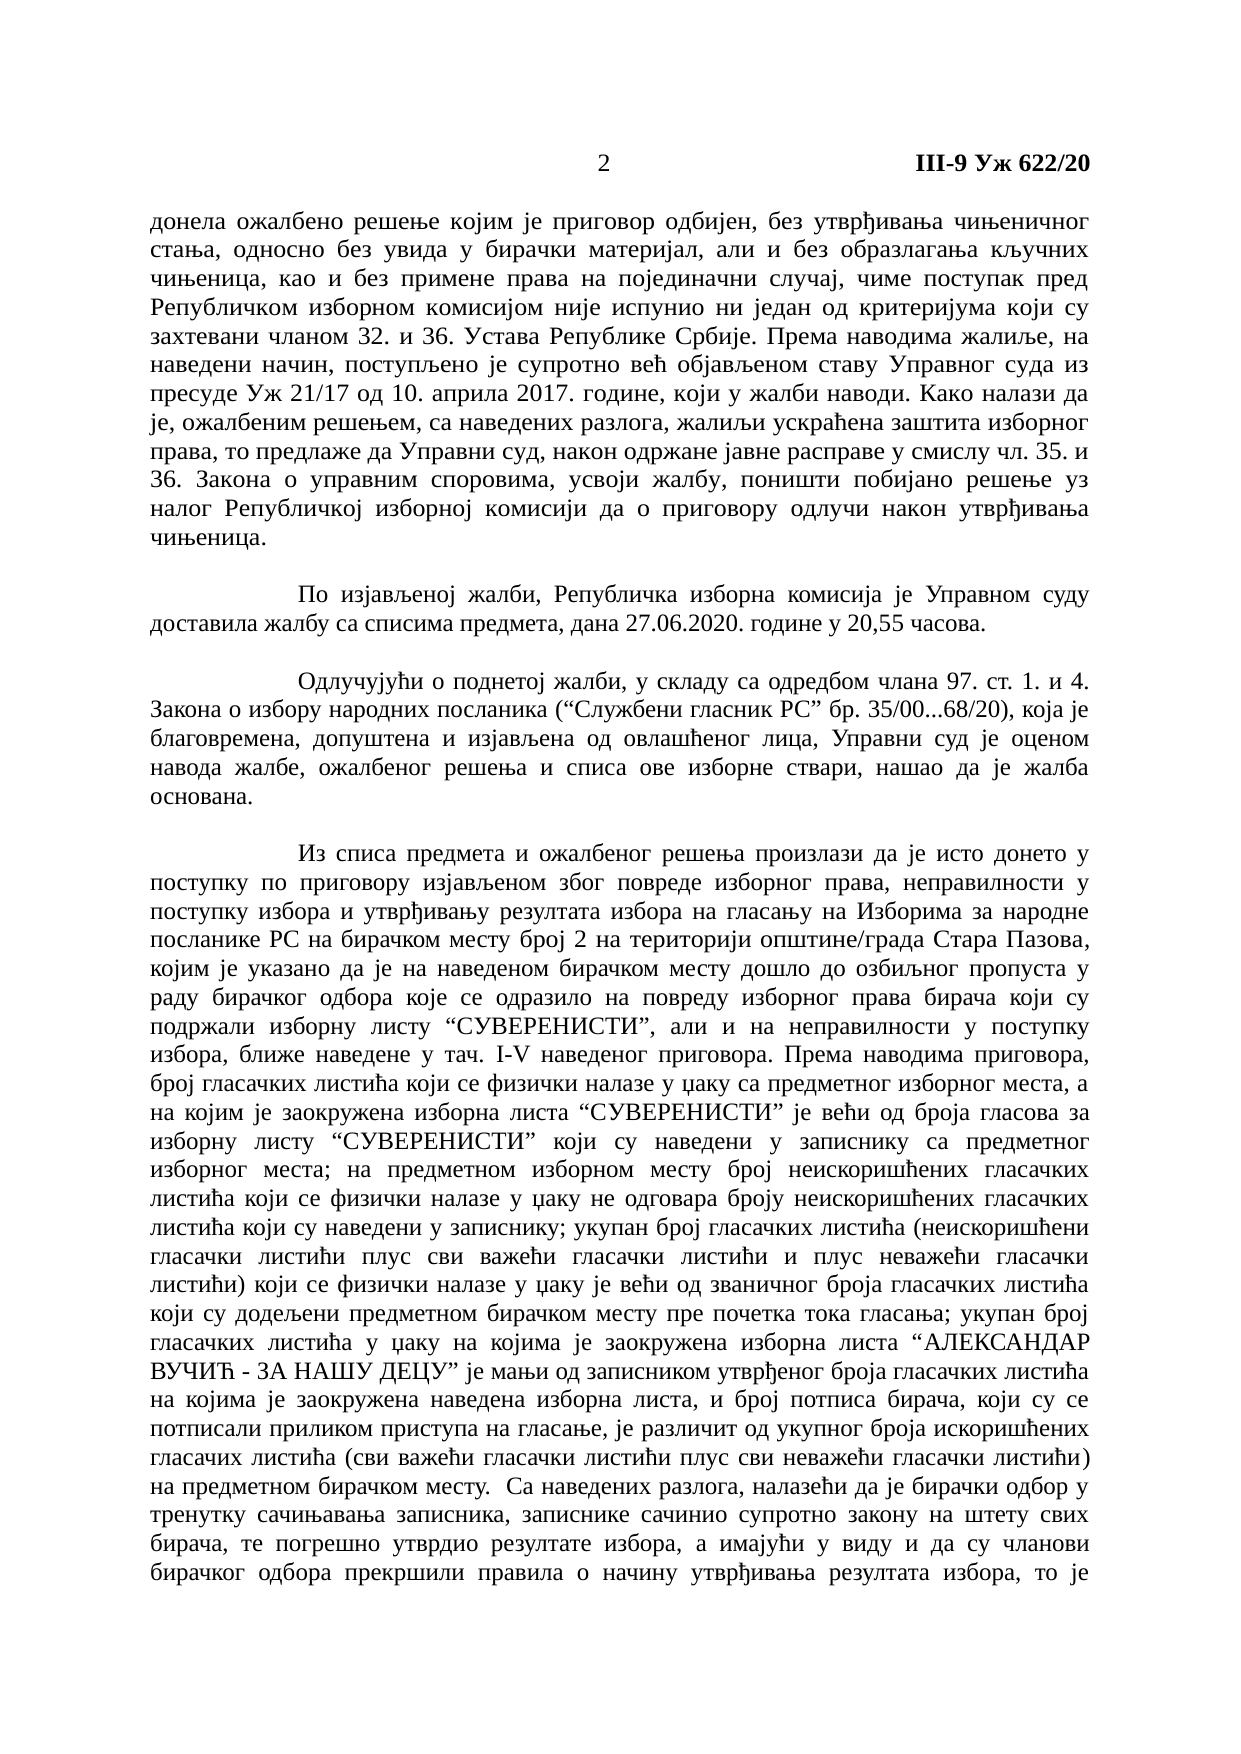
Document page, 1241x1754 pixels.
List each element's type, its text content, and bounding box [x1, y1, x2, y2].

text По изјављеној жалби, Републичка изборна комисија је Управном суду доставила жалбу са списима предмета, дана 27.06.2020. године у 20,55 часова. [150, 579, 1090, 637]
text Из списа предмета и ожалбеног решења произлази да је исто донето у поступку по приговору изјављеном због повреде изборног права, неправилности у поступку избора и утврђивању резултата избора на гласању на Изборима за народне посланике РС на бирачком месту број 2 на територији општине/града Стара Пазова, којим је указано да је на наведеном бирачком месту дошло до озбиљног пропуста у раду бирачког одбора које се одразило на повреду изборног права бирача који су подржали изборну листу “СУВЕРЕНИСТИ”, али и на неправилности у поступку избора, ближе наведене у тач. I-V наведеног приговора. Према наводима приговора, број гласачких листића који се физички налазе у џаку са предметног изборног места, а на којим је заокружена изборна листа “СУВЕРЕНИСТИ” је већи од броја гласова за изборну листу “СУВЕРЕНИСТИ” који су наведени у записнику са предметног изборног места; на предметном изборном месту број неискоришћених гласачких листића који се физички налазе у џаку не одговара броју неискоришћених гласачких листића који су наведени у записнику; укупан број гласачких листића (неискоришћени гласачки листићи плус сви важећи гласачки листићи и плус неважећи гласачки листићи) који се физички налазе у џаку је већи од званичног броја гласачких листића који су додељени предметном бирачком месту пре почетка тока гласања; укупан број гласачких листића у џаку на којима је заокружена изборна листа “АЛЕКСАНДАР ВУЧИЋ - ЗА НАШУ ДЕЦУ” је мањи од записником утврђеног броја гласачких листића на којима је заокружена наведена изборна листа, и број потписа бирача, који су се потписали приликом приступа на гласање, је различит од укупног броја искоришћених гласачих листића (сви важећи гласачки листићи плус сви неважећи гласачки листићи) на предметном бирачком месту. Са наведених разлога, налазећи да је бирачки одбор у тренутку сачињавања записника, записнике сачинио супротно закону на штету свих бирача, те погрешно утврдио резултате избора, а имајући у виду и да су чланови бирачког одбора прекршили правила о начину утврђивања резултата избора, то је [150, 838, 1090, 1586]
text Одлучујући о поднетој жалби, у складу са одредбом члана 97. ст. 1. и 4. Закона о избору народних посланика (“Службени гласник РС” бр. 35/00...68/20), која је благовремена, допуштена и изјављена од овлашћеног лица, Управни суд је оценом навода жалбе, ожалбеног решења и списа ове изборне ствари, нашао да је жалба основана. [150, 666, 1090, 809]
text донела ожалбено решење којим је приговор одбијен, без утврђивања чињеничног стања, односно без увида у бирачки материјал, али и без образлагања кључних чињеница, као и без примене права на појединачни случај, чиме поступак пред Републичком изборном комисијом није испунио ни један од критеријума који су захтевани чланом 32. и 36. Устава Републике Србије. Према наводима жалиље, на наведени начин, поступљено је супротно већ објављеном ставу Управног суда из пресуде Уж 21/17 од 10. априла 2017. године, који у жалби наводи. Како налази да је, ожалбеним решењем, са наведених разлога, жалиљи ускраћена заштита изборног права, то предлаже да Управни суд, након одржане јавне расправе у смислу чл. 35. и 36. Закона о управним споровима, усвоји жалбу, поништи побијано решење уз налог Републичкој изборној комисији да о приговору одлучи након утврђивања чињеница. [150, 206, 1090, 551]
